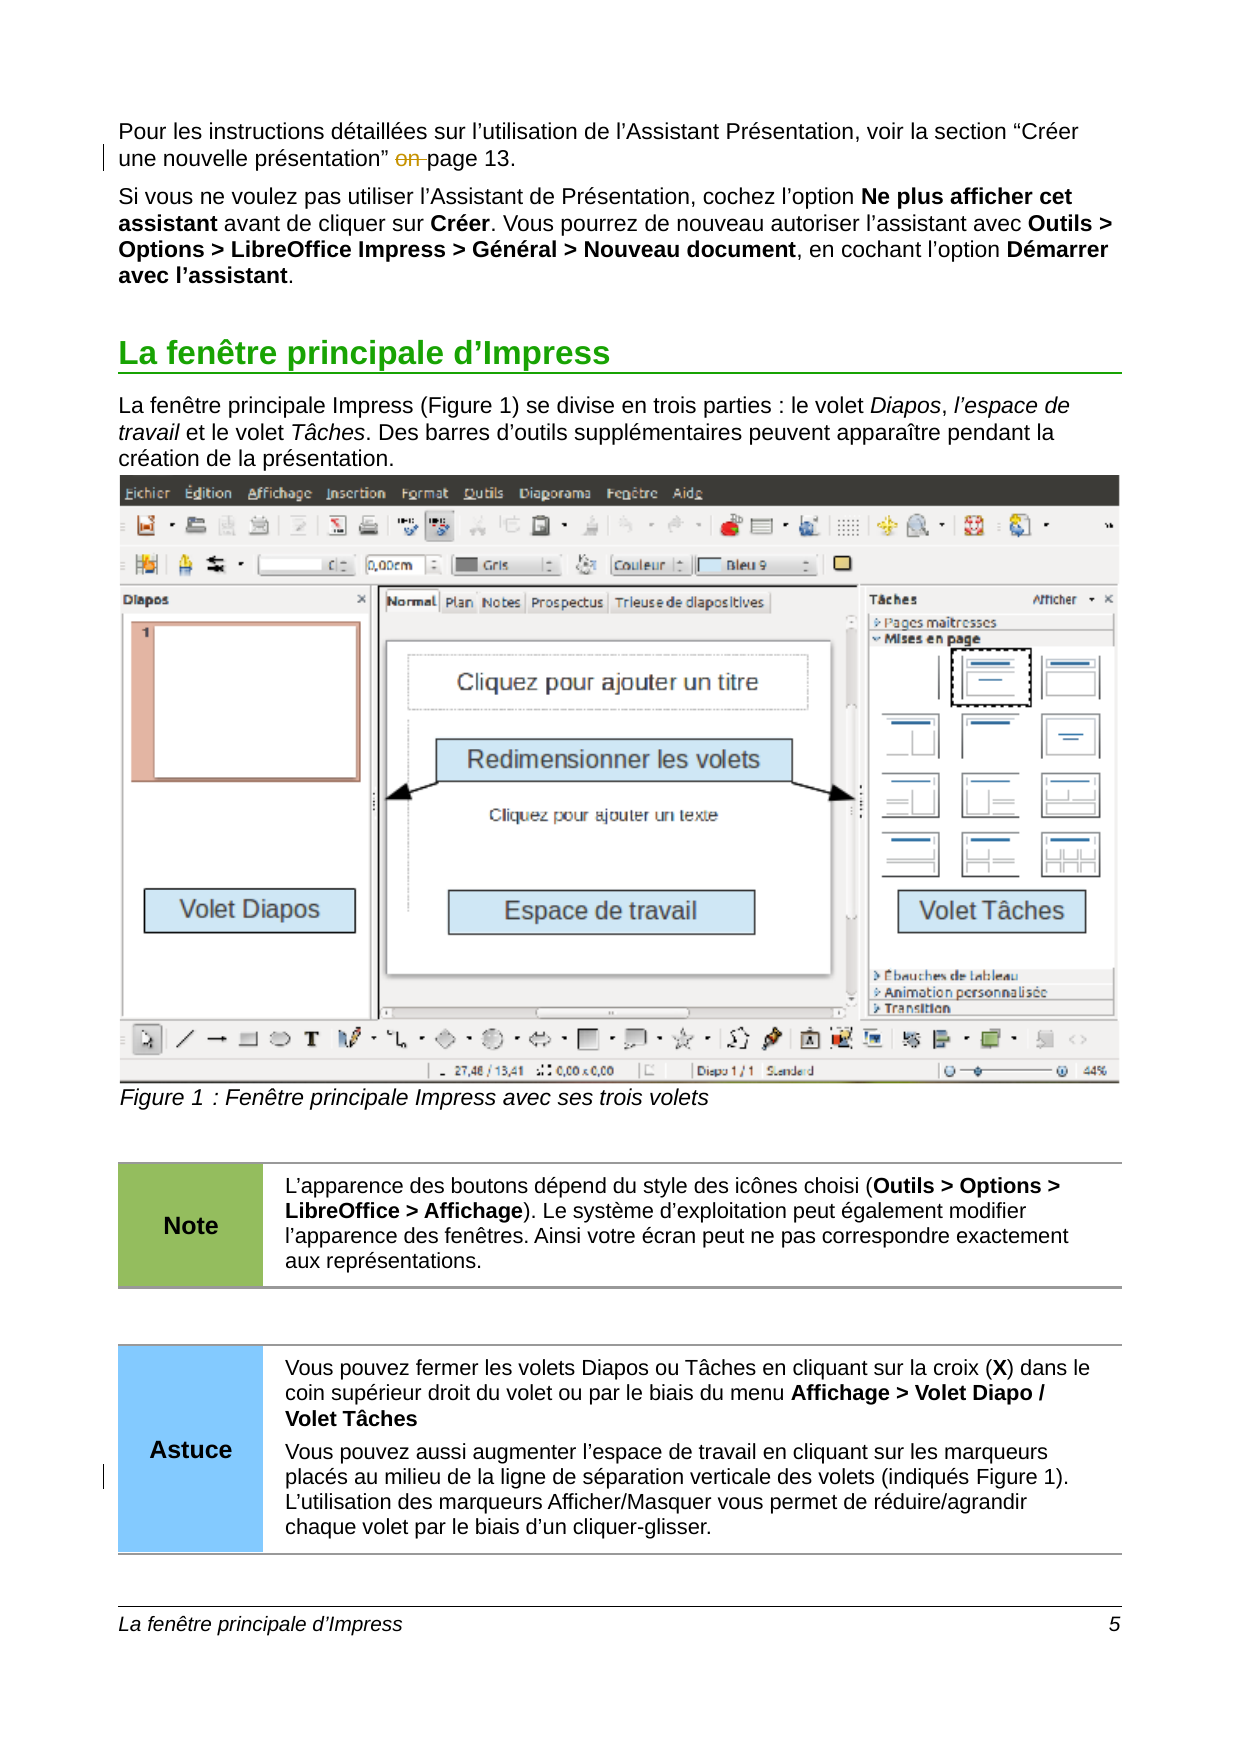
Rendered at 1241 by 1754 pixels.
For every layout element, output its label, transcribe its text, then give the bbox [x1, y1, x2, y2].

text Figure 1 : Fenêtre principale Impress avec ses trois volets [119, 1085, 1121, 1111]
text Si vous ne voulez pas utiliser l’Assistant de Présentation, cochez l’option Ne plus afficher cet assistant avant de cliquer sur Créer. Vous pourrez de nouveau autoriser l’assistant avec Outils > Options > LibreOffice Impress > Général > Nouveau document, en cochant l’option Démarrer avec l’assistant. [118, 183, 1122, 289]
table_header Astuce [118, 1346, 263, 1552]
table_header L’apparence des boutons dépend du style des icônes choisi (Outils > Options > LibreOffice > Affichage). Le système d’exploitation peut également modifier l’apparence des fenêtres. Ainsi votre écran peut ne pas correspondre exactement aux représentations. [264, 1164, 1122, 1286]
table_header Note [118, 1164, 263, 1286]
picture [119, 475, 1121, 1085]
text Pour les instructions détaillées sur l’utilisation de l’Assistant Présentation, voir la section “Créer une nouvelle présentation” page 13. [118, 118, 1122, 171]
table_header Vous pouvez fermer les volets Diapos ou Tâches en cliquant sur la croix (X) dans le coin supérieur droit du volet ou par le biais du menu Affichage > Volet Diapo / Volet Tâches Vous pouvez aussi augmenter l’espace de travail en cliquant sur les marqueurs placés au milieu de la ligne de séparation verticale des volets (indiqués Figure 1). L’utilisation des marqueurs Afficher/Masquer vous permet de réduire/agrandir chaque volet par le biais d’un cliquer-glisser. [264, 1346, 1122, 1552]
text La fenêtre principale Impress (Figure 1) se divise en trois parties : le volet Diapos, l’espace de travail et le volet Tâches. Des barres d’outils supplémentaires peuvent apparaître pendant la création de la présentation. [118, 392, 1122, 472]
subtitle La fenêtre principale d’Impress [118, 333, 1122, 372]
